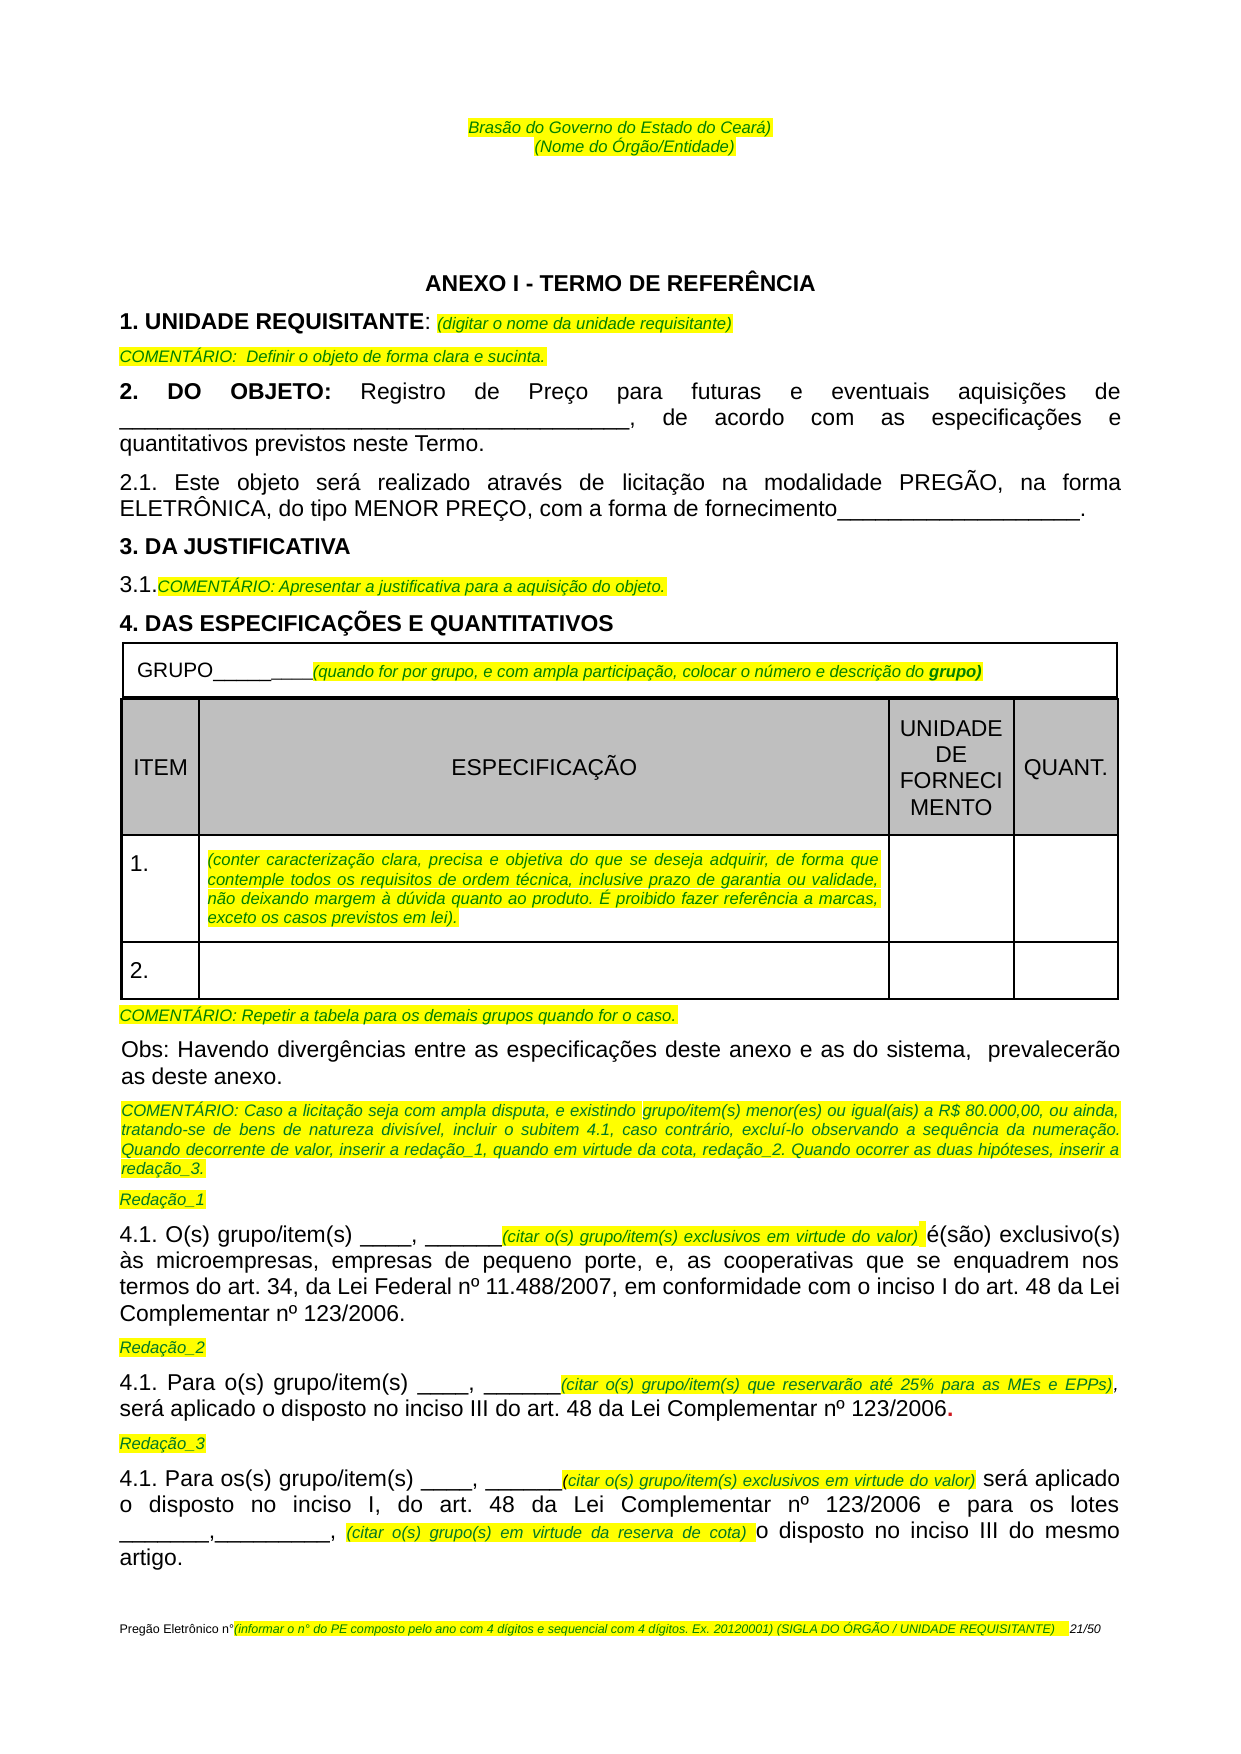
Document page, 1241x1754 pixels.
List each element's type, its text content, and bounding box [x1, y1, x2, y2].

table_cell [890, 836, 1013, 941]
table_header QUANT. [1015, 700, 1117, 834]
table_header ESPECIFICAÇÃO [200, 700, 888, 834]
text Redação_1 [119, 1189, 1120, 1209]
text 1. UNIDADE REQUISITANTE: (digitar o nome da unidade requisitante) [119, 308, 1121, 335]
text Obs: Havendo divergências entre as especificações deste anexo e as do sistema, prevalecerão as deste anexo. [121, 1036, 1121, 1089]
text Redação_2 [119, 1338, 1120, 1357]
table_header ITEM [123, 700, 198, 834]
text 4.1. O(s) grupo/item(s) ____, ______(citar o(s) grupo/item(s) exclusivos em virtude do valor) é(são) exclusivo(s) às microempresas, empresas de pequeno porte, e, as cooperativas que se enquadrem nos termos do art. 34, da Lei Federal nº 11.488/2007, em conformidade com o inciso I do art. 48 da Lei Complementar nº 123/2006. [119, 1221, 1120, 1326]
text 4.1. Para os(s) grupo/item(s) ____, ______(citar o(s) grupo/item(s) exclusivos em virtude do valor) será aplicado o disposto no inciso I, do art. 48 da Lei Complementar nº 123/2006 e para os lotes _______,_________, (citar o(s) grupo(s) em virtude da reserva de cota) o disposto no inciso III do mesmo artigo. [119, 1464, 1120, 1570]
table_cell [890, 943, 1013, 997]
text 2. DO OBJETO: Registro de Preço para futuras e eventuais aquisições de ________________________________________, de acordo com as especificações e quantitativos previstos neste Termo. [119, 378, 1121, 457]
table_cell [200, 943, 888, 997]
text 4.1. Para o(s) grupo/item(s) ____, ______(citar o(s) grupo/item(s) que reservarão até 25% para as MEs e EPPs), será aplicado o disposto no inciso III do art. 48 da Lei Complementar nº 123/2006. [119, 1369, 1120, 1422]
text COMENTÁRIO: Definir o objeto de forma clara e sucinta. [119, 347, 1121, 366]
text ANEXO I - TERMO DE REFERÊNCIA [119, 270, 1121, 296]
text COMENTÁRIO: Caso a licitação seja com ampla disputa, e existindo grupo/item(s) menor(es) ou igual(ais) a R$ 80.000,00, ou ainda, tratando-se de bens de natureza divisível, incluir o subitem 4.1, caso contrário, excluí-lo observando a sequência da numeração. Quando decorrente de valor, inserir a redação_1, quando em virtude da cota, redação_2. Quando ocorrer as duas hipóteses, inserir a redação_3. [121, 1101, 1121, 1178]
table_cell [1015, 836, 1117, 941]
text 3. DA JUSTIFICATIVA [119, 533, 1121, 559]
table_header UNIDADE DE FORNECIMENTO [890, 700, 1013, 834]
text Redação_3 [119, 1433, 1120, 1453]
table_cell [1015, 943, 1117, 997]
table_cell 2. [123, 943, 198, 997]
text 3.1.COMENTÁRIO: Apresentar a justificativa para a aquisição do objeto. [119, 571, 1121, 598]
text 2.1. Este objeto será realizado através de licitação na modalidade PREGÃO, na forma ELETRÔNICA, do tipo MENOR PREÇO, com a forma de fornecimento___________________. [119, 468, 1121, 521]
text 4. DAS ESPECIFICAÇÕES E QUANTITATIVOS [119, 609, 1121, 636]
table_cell 1. [123, 836, 198, 941]
table_cell (conter caracterização clara, precisa e objetiva do que se deseja adquirir, de forma que contemple todos os requisitos de ordem técnica, inclusive prazo de garantia ou validade, não deixando margem à dúvida quanto ao produto. É proibido fazer referência a marcas, exceto os casos previstos em lei). [200, 836, 888, 941]
text COMENTÁRIO: Repetir a tabela para os demais grupos quando for o caso. [119, 1005, 1121, 1024]
table_header GRUPO_________(quando for por grupo, e com ampla participação, colocar o número e descrição do grupo) [124, 644, 1116, 696]
